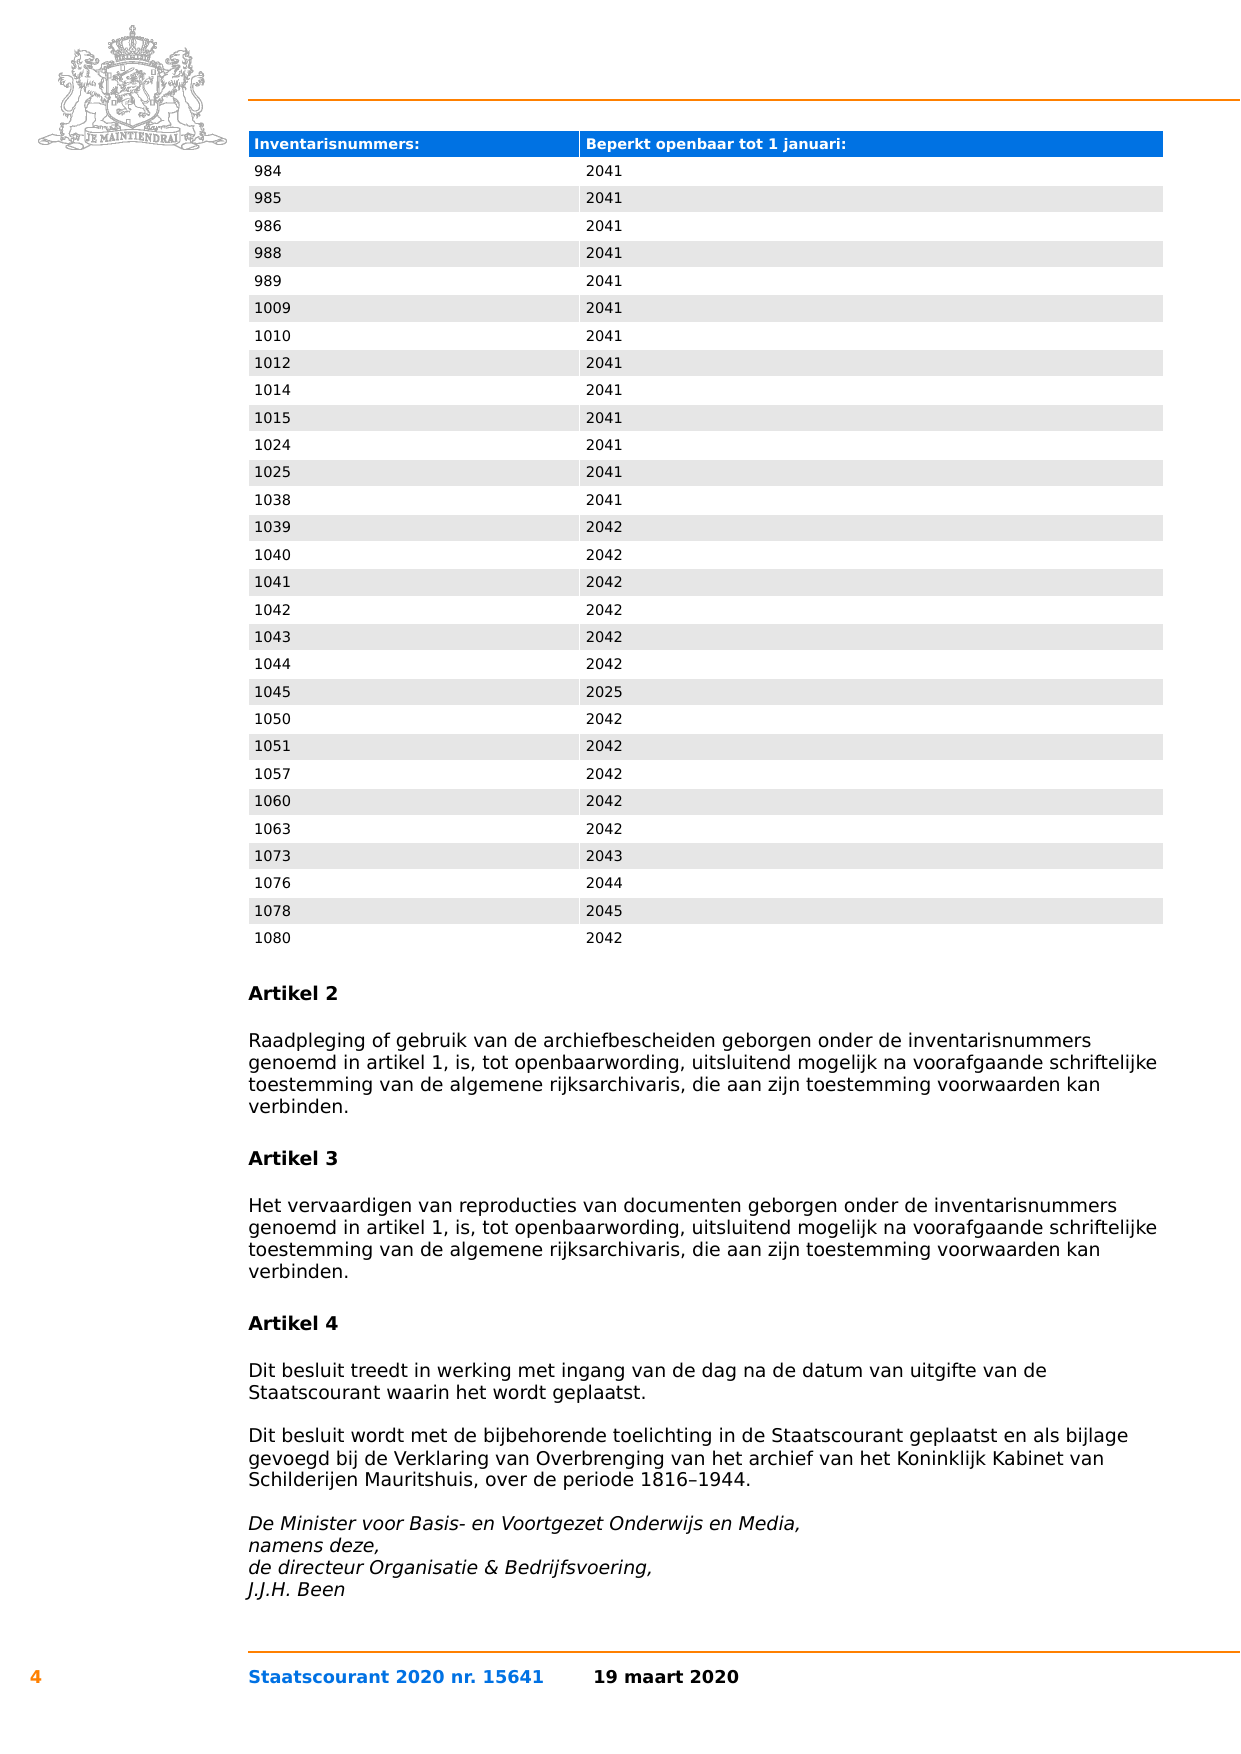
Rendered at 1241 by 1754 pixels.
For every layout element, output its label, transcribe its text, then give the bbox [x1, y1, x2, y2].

table_cell 1060 [249, 789, 579, 815]
table_cell 1044 [249, 651, 579, 678]
table_cell 2041 [580, 350, 1163, 376]
table_cell 985 [249, 186, 579, 212]
table_cell 2043 [580, 843, 1163, 869]
table_cell 2041 [580, 158, 1163, 185]
subtitle Artikel 3 [248, 1148, 1163, 1170]
text Dit besluit wordt met de bijbehorende toelichting in de Staatscourant geplaatst en als bijlage gevoegd bij de Verklaring van Overbrenging van het archief van het Koninklijk Kabinet van Schilderijen Mauritshuis, over de periode 1816–1944. [248, 1425, 1163, 1491]
table_cell 1024 [249, 432, 579, 459]
table_cell 2042 [580, 734, 1163, 760]
table_cell 1080 [249, 925, 579, 952]
table_cell 1043 [249, 624, 579, 650]
table_cell 1050 [249, 706, 579, 733]
table_cell 2042 [580, 816, 1163, 842]
table_cell 1078 [249, 898, 579, 924]
table_cell 1010 [249, 323, 579, 349]
table_cell 2025 [580, 679, 1163, 705]
table_cell 1009 [249, 295, 579, 322]
table_cell 1073 [249, 843, 579, 869]
text Raadpleging of gebruik van de archiefbescheiden geborgen onder de inventarisnummers genoemd in artikel 1, is, tot openbaarwording, uitsluitend mogelijk na voorafgaande schriftelijke toestemming van de algemene rijksarchivaris, die aan zijn toestemming voorwaarden kan verbinden. [248, 1030, 1163, 1118]
table_cell 2041 [580, 405, 1163, 431]
table_cell 2041 [580, 323, 1163, 349]
table_cell 2042 [580, 925, 1163, 952]
table_cell 986 [249, 213, 579, 239]
table_cell 1063 [249, 816, 579, 842]
text Het vervaardigen van reproducties van documenten geborgen onder de inventarisnummers genoemd in artikel 1, is, tot openbaarwording, uitsluitend mogelijk na voorafgaande schriftelijke toestemming van de algemene rijksarchivaris, die aan zijn toestemming voorwaarden kan verbinden. [248, 1195, 1163, 1283]
table_cell 2041 [580, 186, 1163, 212]
table_cell 2041 [580, 213, 1163, 239]
table_cell 2041 [580, 378, 1163, 404]
table_cell 2041 [580, 295, 1163, 322]
table_cell 2041 [580, 432, 1163, 459]
table_cell 1041 [249, 569, 579, 596]
table_cell 2042 [580, 515, 1163, 541]
table_cell 1040 [249, 542, 579, 568]
table_cell 1057 [249, 761, 579, 787]
table_cell 1015 [249, 405, 579, 431]
table_cell 2042 [580, 761, 1163, 787]
table_cell 1038 [249, 487, 579, 513]
subtitle Artikel 4 [248, 1313, 1163, 1334]
table_cell 1042 [249, 597, 579, 623]
table_cell 2042 [580, 706, 1163, 733]
table_cell 1051 [249, 734, 579, 760]
table_header Inventarisnummers: [249, 131, 579, 157]
table_cell 1039 [249, 515, 579, 541]
table_cell 2042 [580, 624, 1163, 650]
text De Minister voor Basis- en Voortgezet Onderwijs en Media, namens deze, de directeur Organisatie & Bedrijfsvoering, J.J.H. Been [248, 1513, 1163, 1601]
table_cell 2042 [580, 651, 1163, 678]
table_cell 1014 [249, 378, 579, 404]
table_cell 1025 [249, 460, 579, 486]
picture [38, 25, 227, 150]
table_cell 2041 [580, 241, 1163, 267]
table_cell 2041 [580, 460, 1163, 486]
table_cell 2044 [580, 871, 1163, 897]
table_cell 2042 [580, 542, 1163, 568]
table_cell 2042 [580, 789, 1163, 815]
table_cell 1045 [249, 679, 579, 705]
table_cell 1012 [249, 350, 579, 376]
table_cell 988 [249, 241, 579, 267]
table_cell 2041 [580, 487, 1163, 513]
table_cell 2042 [580, 569, 1163, 596]
text Dit besluit treedt in werking met ingang van de dag na de datum van uitgifte van de Staatscourant waarin het wordt geplaatst. [248, 1359, 1163, 1403]
table_cell 989 [249, 268, 579, 294]
subtitle Artikel 2 [248, 983, 1163, 1005]
table_cell 984 [249, 158, 579, 185]
table_cell 2045 [580, 898, 1163, 924]
table_cell 2042 [580, 597, 1163, 623]
table_header Beperkt openbaar tot 1 januari: [580, 131, 1163, 157]
table_cell 1076 [249, 871, 579, 897]
table_cell 2041 [580, 268, 1163, 294]
